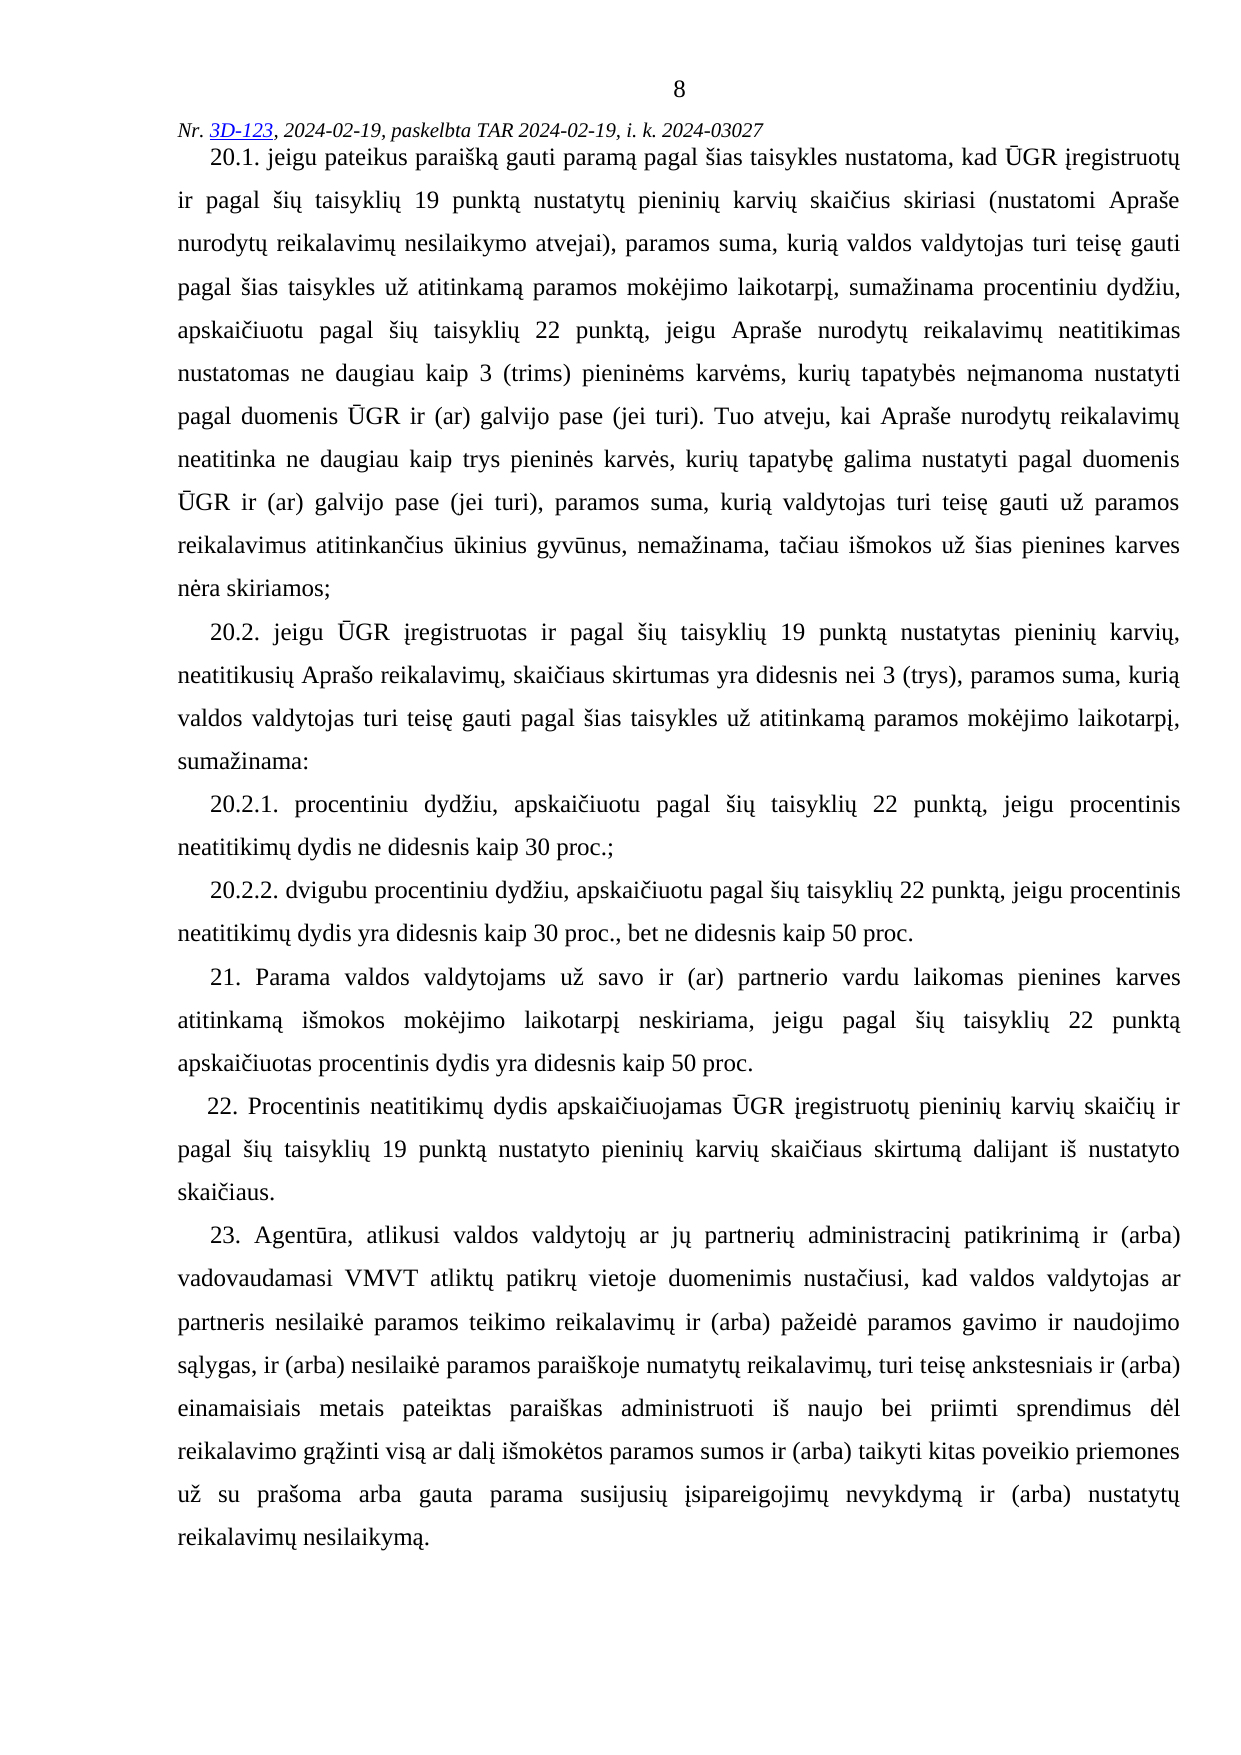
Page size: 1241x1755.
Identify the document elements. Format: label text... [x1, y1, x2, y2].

text 20.2.1. procentiniu dydžiu, apskaičiuotu pagal šių taisyklių 22 punktą, jeigu procentinis neatitikimų dydis ne didesnis kaip 30 proc.; [177, 789, 1181, 861]
text Nr. 3D-123, 2024-02-19, paskelbta TAR 2024-02-19, i. k. 2024-03027 [177, 118, 1181, 142]
text 22. Procentinis neatitikimų dydis apskaičiuojamas ŪGR įregistruotų pieninių karvių skaičių ir pagal šių taisyklių 19 punktą nustatyto pieninių karvių skaičiaus skirtumą dalijant iš nustatyto skaičiaus. [177, 1091, 1181, 1206]
text 23. Agentūra, atlikusi valdos valdytojų ar jų partnerių administracinį patikrinimą ir (arba) vadovaudamasi VMVT atliktų patikrų vietoje duomenimis nustačiusi, kad valdos valdytojas ar partneris nesilaikė paramos teikimo reikalavimų ir (arba) pažeidė paramos gavimo ir naudojimo sąlygas, ir (arba) nesilaikė paramos paraiškoje numatytų reikalavimų, turi teisę ankstesniais ir (arba) einamaisiais metais pateiktas paraiškas administruoti iš naujo bei priimti sprendimus dėl reikalavimo grąžinti visą ar dalį išmokėtos paramos sumos ir (arba) taikyti kitas poveikio priemones už su prašoma arba gauta parama susijusių įsipareigojimų nevykdymą ir (arba) nustatytų reikalavimų nesilaikymą. [177, 1220, 1181, 1551]
text 20.1. jeigu pateikus paraišką gauti paramą pagal šias taisykles nustatoma, kad ŪGR įregistruotų ir pagal šių taisyklių 19 punktą nustatytų pieninių karvių skaičius skiriasi (nustatomi Apraše nurodytų reikalavimų nesilaikymo atvejai), paramos suma, kurią valdos valdytojas turi teisę gauti pagal šias taisykles už atitinkamą paramos mokėjimo laikotarpį, sumažinama procentiniu dydžiu, apskaičiuotu pagal šių taisyklių 22 punktą, jeigu Apraše nurodytų reikalavimų neatitikimas nustatomas ne daugiau kaip 3 (trims) pieninėms karvėms, kurių tapatybės neįmanoma nustatyti pagal duomenis ŪGR ir (ar) galvijo pase (jei turi). Tuo atveju, kai Apraše nurodytų reikalavimų neatitinka ne daugiau kaip trys pieninės karvės, kurių tapatybę galima nustatyti pagal duomenis ŪGR ir (ar) galvijo pase (jei turi), paramos suma, kurią valdytojas turi teisę gauti už paramos reikalavimus atitinkančius ūkinius gyvūnus, nemažinama, tačiau išmokos už šias pienines karves nėra skiriamos; [177, 142, 1181, 602]
text 20.2.2. dvigubu procentiniu dydžiu, apskaičiuotu pagal šių taisyklių 22 punktą, jeigu procentinis neatitikimų dydis yra didesnis kaip 30 proc., bet ne didesnis kaip 50 proc. [177, 875, 1181, 947]
text 21. Parama valdos valdytojams už savo ir (ar) partnerio vardu laikomas pienines karves atitinkamą išmokos mokėjimo laikotarpį neskiriama, jeigu pagal šių taisyklių 22 punktą apskaičiuotas procentinis dydis yra didesnis kaip 50 proc. [177, 962, 1181, 1077]
text 20.2. jeigu ŪGR įregistruotas ir pagal šių taisyklių 19 punktą nustatytas pieninių karvių, neatitikusių Aprašo reikalavimų, skaičiaus skirtumas yra didesnis nei 3 (trys), paramos suma, kurią valdos valdytojas turi teisę gauti pagal šias taisykles už atitinkamą paramos mokėjimo laikotarpį, sumažinama: [177, 617, 1181, 775]
